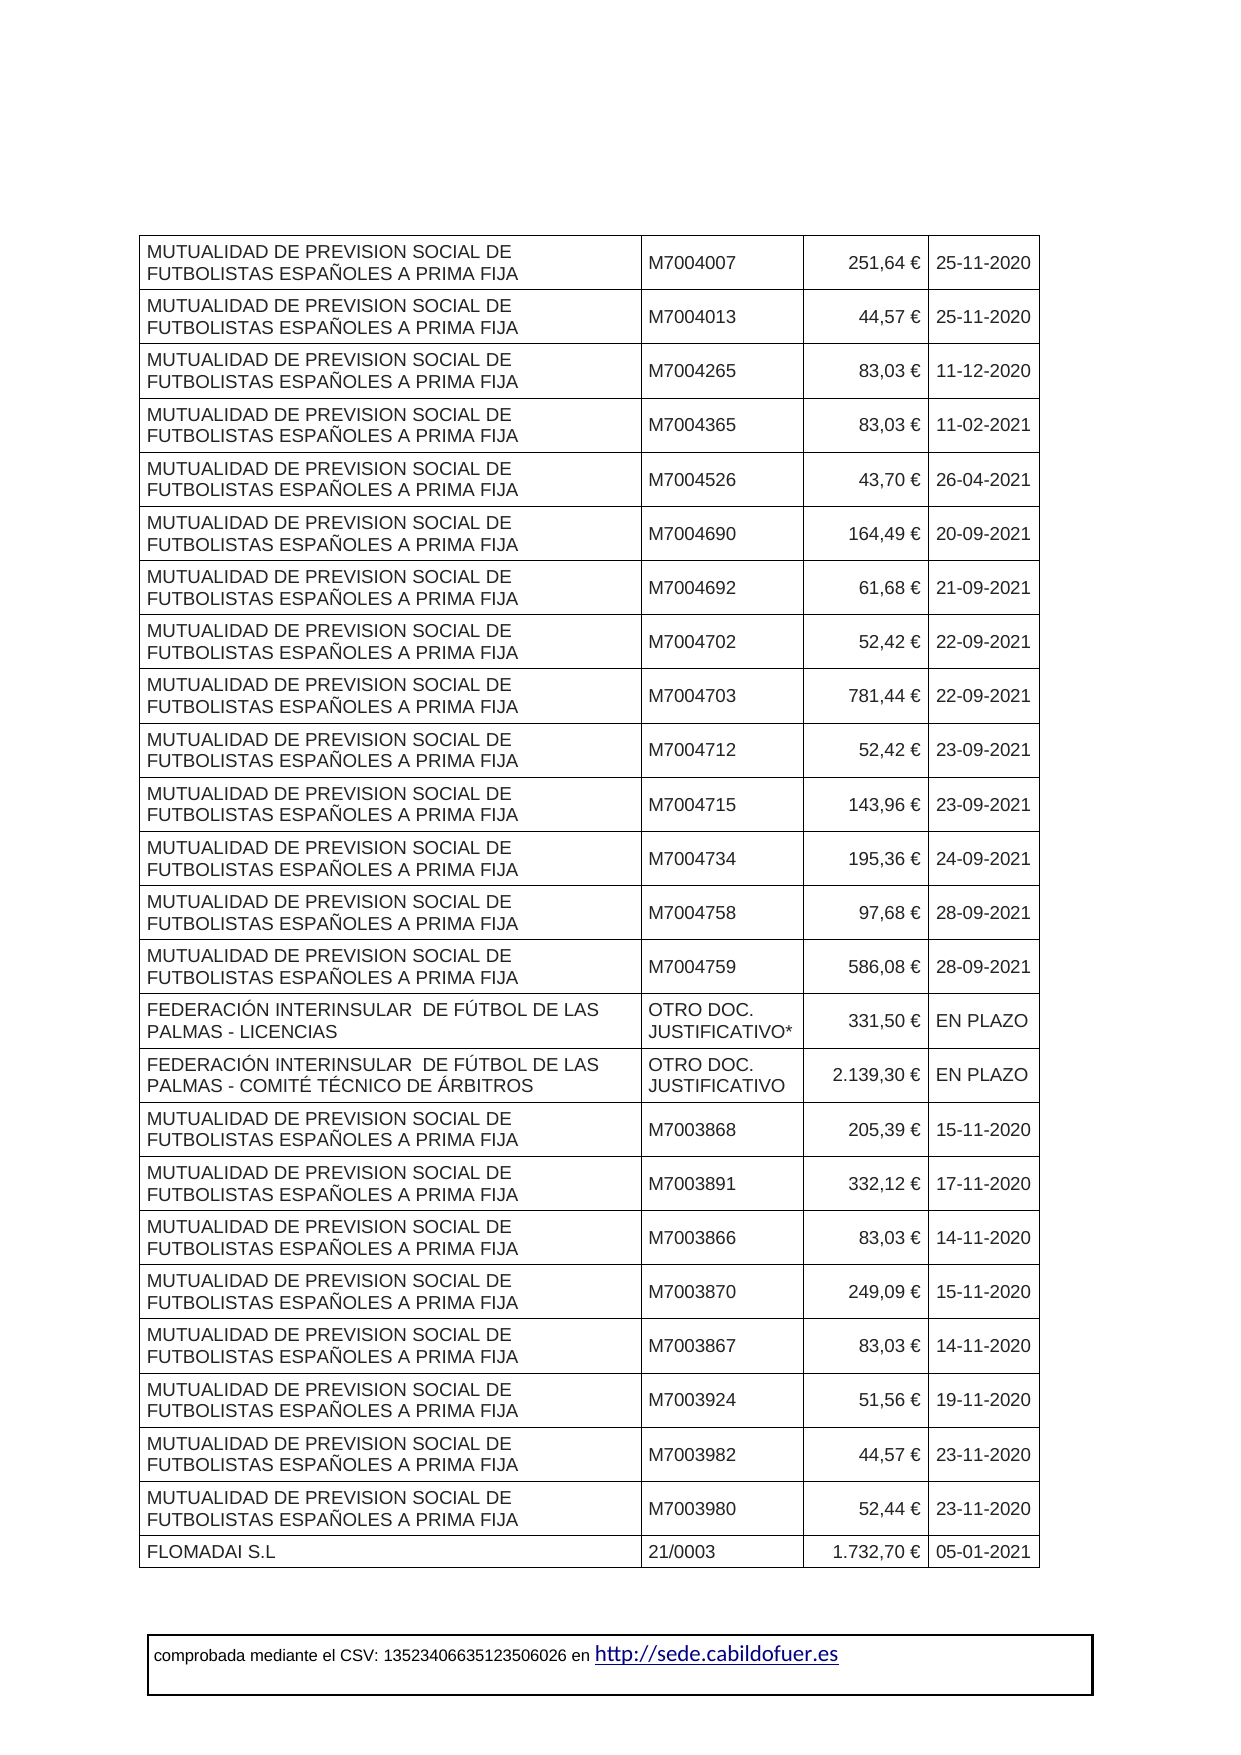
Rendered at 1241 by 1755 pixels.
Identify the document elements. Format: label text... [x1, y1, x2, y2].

table_cell MUTUALIDAD DE PREVISION SOCIAL DE FUTBOLISTAS ESPAÑOLES A PRIMA FIJA [140, 1265, 641, 1318]
table_cell 52,42 € [804, 615, 928, 668]
table_cell 23-09-2021 [929, 778, 1039, 831]
table_cell M7004702 [642, 615, 803, 668]
table_cell M7004734 [642, 832, 803, 885]
table_cell 44,57 € [804, 1428, 928, 1481]
table_cell OTRO DOC. JUSTIFICATIVO* [642, 994, 803, 1047]
table_cell MUTUALIDAD DE PREVISION SOCIAL DE FUTBOLISTAS ESPAÑOLES A PRIMA FIJA [140, 1482, 641, 1535]
table_cell M7003870 [642, 1265, 803, 1318]
table_cell M7004365 [642, 399, 803, 452]
table_cell MUTUALIDAD DE PREVISION SOCIAL DE FUTBOLISTAS ESPAÑOLES A PRIMA FIJA [140, 290, 641, 343]
table_cell 83,03 € [804, 344, 928, 397]
table_cell M7003866 [642, 1211, 803, 1264]
table_cell M7003980 [642, 1482, 803, 1535]
table_cell EN PLAZO [929, 1049, 1039, 1102]
table_cell MUTUALIDAD DE PREVISION SOCIAL DE FUTBOLISTAS ESPAÑOLES A PRIMA FIJA [140, 832, 641, 885]
table_cell M7004712 [642, 724, 803, 777]
table_header M7004007 [642, 236, 803, 289]
table_cell M7003924 [642, 1374, 803, 1427]
table_cell M7004526 [642, 453, 803, 506]
table_cell 25-11-2020 [929, 290, 1039, 343]
table_cell 19-11-2020 [929, 1374, 1039, 1427]
table_cell 44,57 € [804, 290, 928, 343]
table_cell 52,44 € [804, 1482, 928, 1535]
table_cell 22-09-2021 [929, 669, 1039, 722]
table_cell MUTUALIDAD DE PREVISION SOCIAL DE FUTBOLISTAS ESPAÑOLES A PRIMA FIJA [140, 1428, 641, 1481]
table_cell 23-11-2020 [929, 1428, 1039, 1481]
table_cell MUTUALIDAD DE PREVISION SOCIAL DE FUTBOLISTAS ESPAÑOLES A PRIMA FIJA [140, 724, 641, 777]
table_cell 28-09-2021 [929, 940, 1039, 993]
table_cell M7003982 [642, 1428, 803, 1481]
table_cell FEDERACIÓN INTERINSULAR DE FÚTBOL DE LAS PALMAS - COMITÉ TÉCNICO DE ÁRBITROS [140, 1049, 641, 1102]
table_cell 11-02-2021 [929, 399, 1039, 452]
table_cell 83,03 € [804, 1211, 928, 1264]
table_header 25-11-2020 [929, 236, 1039, 289]
table_cell 1.732,70 € [804, 1536, 928, 1567]
table_header 251,64 € [804, 236, 928, 289]
table_cell 2.139,30 € [804, 1049, 928, 1102]
table_cell 249,09 € [804, 1265, 928, 1318]
table_cell MUTUALIDAD DE PREVISION SOCIAL DE FUTBOLISTAS ESPAÑOLES A PRIMA FIJA [140, 1211, 641, 1264]
table_cell 17-11-2020 [929, 1157, 1039, 1210]
table_cell 15-11-2020 [929, 1103, 1039, 1156]
table_header MUTUALIDAD DE PREVISION SOCIAL DE FUTBOLISTAS ESPAÑOLES A PRIMA FIJA [140, 236, 641, 289]
table_cell M7004013 [642, 290, 803, 343]
table_cell 164,49 € [804, 507, 928, 560]
table_cell 11-12-2020 [929, 344, 1039, 397]
table_cell MUTUALIDAD DE PREVISION SOCIAL DE FUTBOLISTAS ESPAÑOLES A PRIMA FIJA [140, 1319, 641, 1372]
table_cell M7003891 [642, 1157, 803, 1210]
table_cell MUTUALIDAD DE PREVISION SOCIAL DE FUTBOLISTAS ESPAÑOLES A PRIMA FIJA [140, 1374, 641, 1427]
table_cell 52,42 € [804, 724, 928, 777]
table_cell EN PLAZO [929, 994, 1039, 1047]
table_cell MUTUALIDAD DE PREVISION SOCIAL DE FUTBOLISTAS ESPAÑOLES A PRIMA FIJA [140, 940, 641, 993]
table_cell M7004759 [642, 940, 803, 993]
table_cell 23-11-2020 [929, 1482, 1039, 1535]
table_cell 24-09-2021 [929, 832, 1039, 885]
table_cell 143,96 € [804, 778, 928, 831]
table_cell MUTUALIDAD DE PREVISION SOCIAL DE FUTBOLISTAS ESPAÑOLES A PRIMA FIJA [140, 886, 641, 939]
table_cell 22-09-2021 [929, 615, 1039, 668]
table_cell M7004758 [642, 886, 803, 939]
table_cell M7004690 [642, 507, 803, 560]
table_cell MUTUALIDAD DE PREVISION SOCIAL DE FUTBOLISTAS ESPAÑOLES A PRIMA FIJA [140, 507, 641, 560]
table_cell M7004265 [642, 344, 803, 397]
table_cell MUTUALIDAD DE PREVISION SOCIAL DE FUTBOLISTAS ESPAÑOLES A PRIMA FIJA [140, 399, 641, 452]
table_cell MUTUALIDAD DE PREVISION SOCIAL DE FUTBOLISTAS ESPAÑOLES A PRIMA FIJA [140, 615, 641, 668]
table_cell M7004715 [642, 778, 803, 831]
table_cell 331,50 € [804, 994, 928, 1047]
table_cell MUTUALIDAD DE PREVISION SOCIAL DE FUTBOLISTAS ESPAÑOLES A PRIMA FIJA [140, 778, 641, 831]
table_cell FLOMADAI S.L [140, 1536, 641, 1567]
table_cell 23-09-2021 [929, 724, 1039, 777]
table_cell OTRO DOC. JUSTIFICATIVO [642, 1049, 803, 1102]
table_cell 586,08 € [804, 940, 928, 993]
table_cell 28-09-2021 [929, 886, 1039, 939]
table_cell 205,39 € [804, 1103, 928, 1156]
table_cell MUTUALIDAD DE PREVISION SOCIAL DE FUTBOLISTAS ESPAÑOLES A PRIMA FIJA [140, 1103, 641, 1156]
table_cell 83,03 € [804, 1319, 928, 1372]
table_cell 15-11-2020 [929, 1265, 1039, 1318]
table_cell 20-09-2021 [929, 507, 1039, 560]
table_cell M7003868 [642, 1103, 803, 1156]
table_cell MUTUALIDAD DE PREVISION SOCIAL DE FUTBOLISTAS ESPAÑOLES A PRIMA FIJA [140, 1157, 641, 1210]
table_cell 14-11-2020 [929, 1319, 1039, 1372]
table_cell 26-04-2021 [929, 453, 1039, 506]
table_cell 195,36 € [804, 832, 928, 885]
table_cell 332,12 € [804, 1157, 928, 1210]
table_cell 83,03 € [804, 399, 928, 452]
table_cell 61,68 € [804, 561, 928, 614]
table_cell MUTUALIDAD DE PREVISION SOCIAL DE FUTBOLISTAS ESPAÑOLES A PRIMA FIJA [140, 344, 641, 397]
table_cell 51,56 € [804, 1374, 928, 1427]
table_cell 43,70 € [804, 453, 928, 506]
table_cell M7003867 [642, 1319, 803, 1372]
table_cell 05-01-2021 [929, 1536, 1039, 1567]
table_cell FEDERACIÓN INTERINSULAR DE FÚTBOL DE LAS PALMAS - LICENCIAS [140, 994, 641, 1047]
table_cell 14-11-2020 [929, 1211, 1039, 1264]
table_cell M7004692 [642, 561, 803, 614]
table_cell 21/0003 [642, 1536, 803, 1567]
table_cell MUTUALIDAD DE PREVISION SOCIAL DE FUTBOLISTAS ESPAÑOLES A PRIMA FIJA [140, 561, 641, 614]
table_cell 781,44 € [804, 669, 928, 722]
table_cell MUTUALIDAD DE PREVISION SOCIAL DE FUTBOLISTAS ESPAÑOLES A PRIMA FIJA [140, 669, 641, 722]
table_cell MUTUALIDAD DE PREVISION SOCIAL DE FUTBOLISTAS ESPAÑOLES A PRIMA FIJA [140, 453, 641, 506]
table_cell 21-09-2021 [929, 561, 1039, 614]
table_cell 97,68 € [804, 886, 928, 939]
table_cell M7004703 [642, 669, 803, 722]
